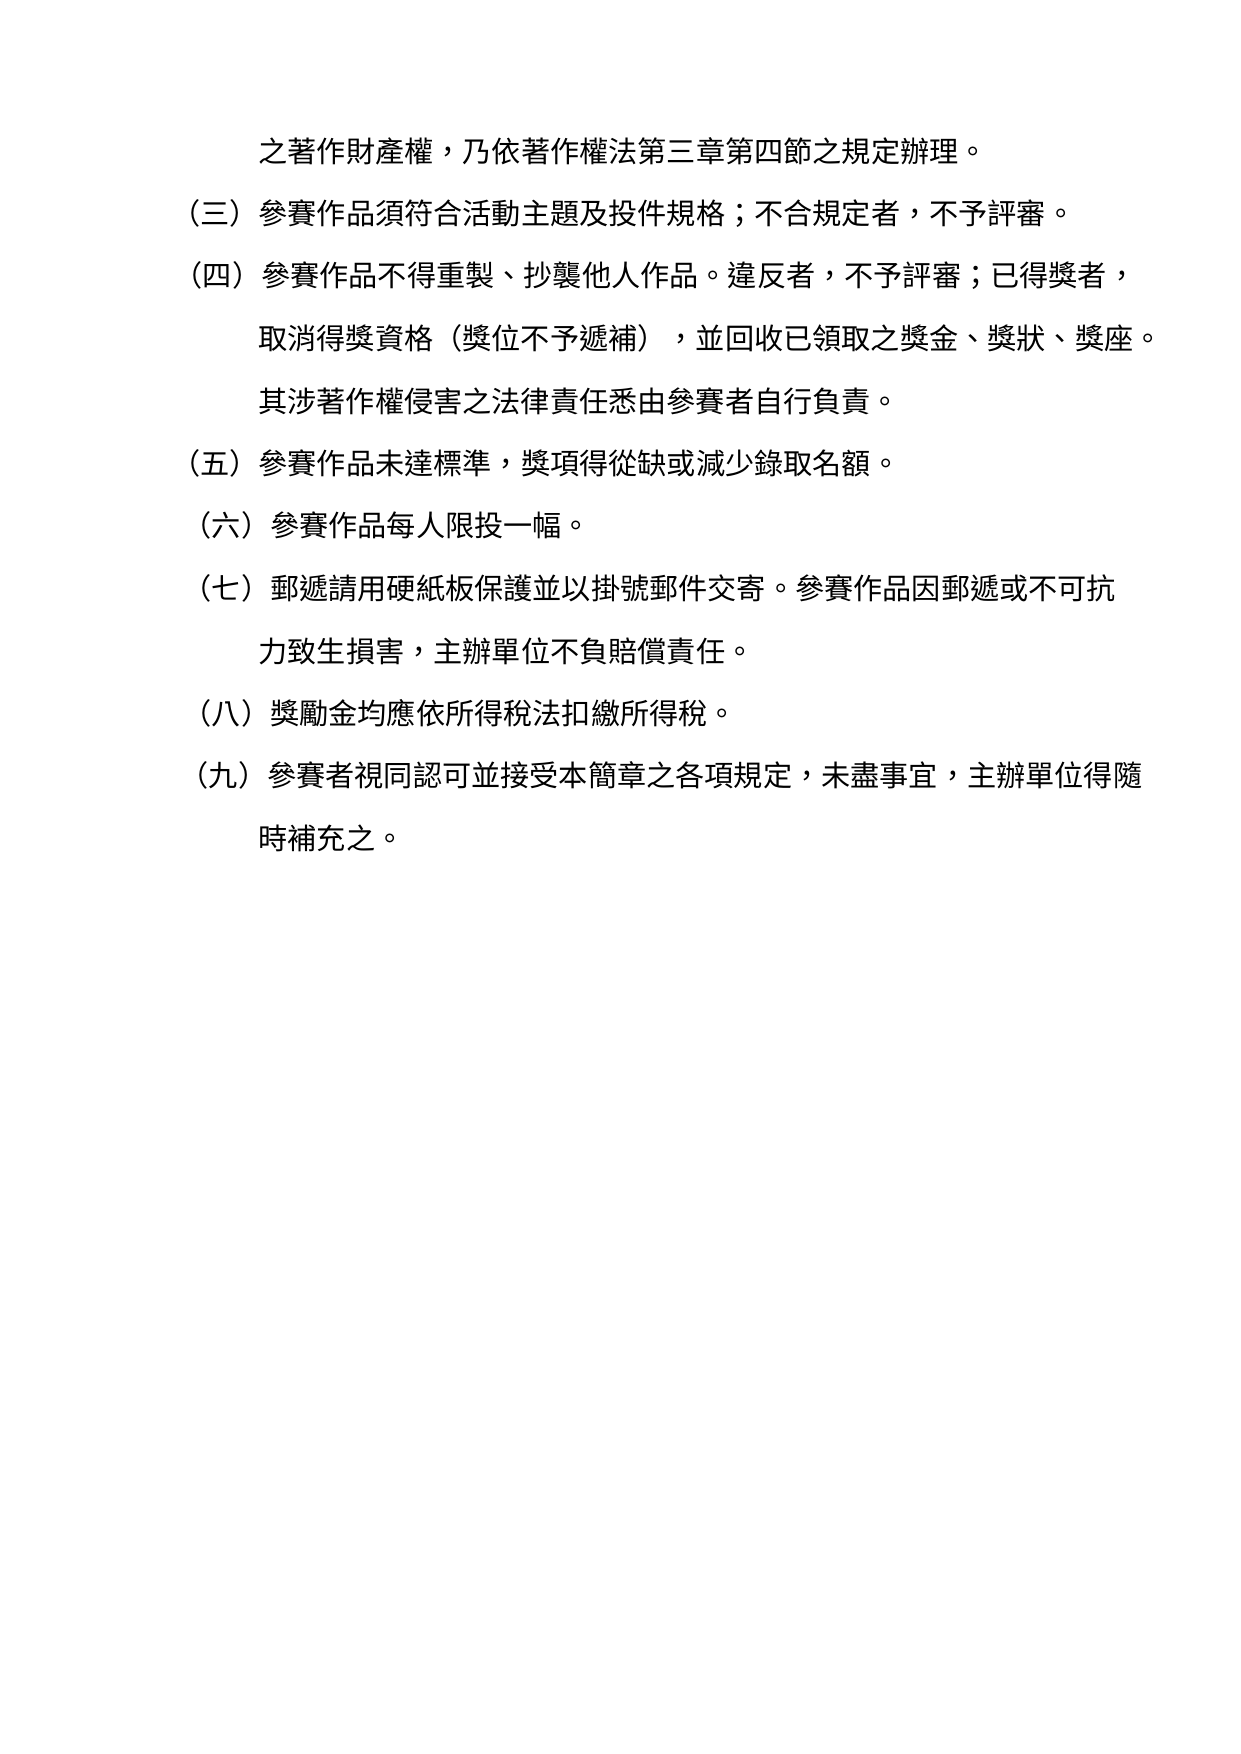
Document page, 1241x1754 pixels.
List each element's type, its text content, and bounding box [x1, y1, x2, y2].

text （七）郵遞請用硬紙板保護並以掛號郵件交寄。參賽作品因郵遞或不可抗力致生損害，主辦單位不負賠償責任。 [112, 545, 1144, 670]
text 之著作財產權，乃依著作權法第三章第四節之規定辦理。 [112, 108, 1144, 170]
text （八）獎勵金均應依所得稅法扣繳所得稅。 [112, 670, 1144, 733]
text （五）參賽作品未達標準，獎項得從缺或減少錄取名額。 [112, 420, 1144, 483]
text （六）參賽作品每人限投一幅。 [112, 483, 1144, 545]
text （九）參賽者視同認可並接受本簡章之各項規定，未盡事宜，主辦單位得隨時補充之。 [127, 733, 1144, 858]
text （四）參賽作品不得重製、抄襲他人作品。違反者，不予評審；已得獎者，取消得獎資格（獎位不予遞補），並回收已領取之獎金、獎狀、獎座。其涉著作權侵害之法律責任悉由參賽者自行負責。 [156, 233, 1144, 420]
text （三）參賽作品須符合活動主題及投件規格；不合規定者，不予評審。 [112, 170, 1144, 233]
